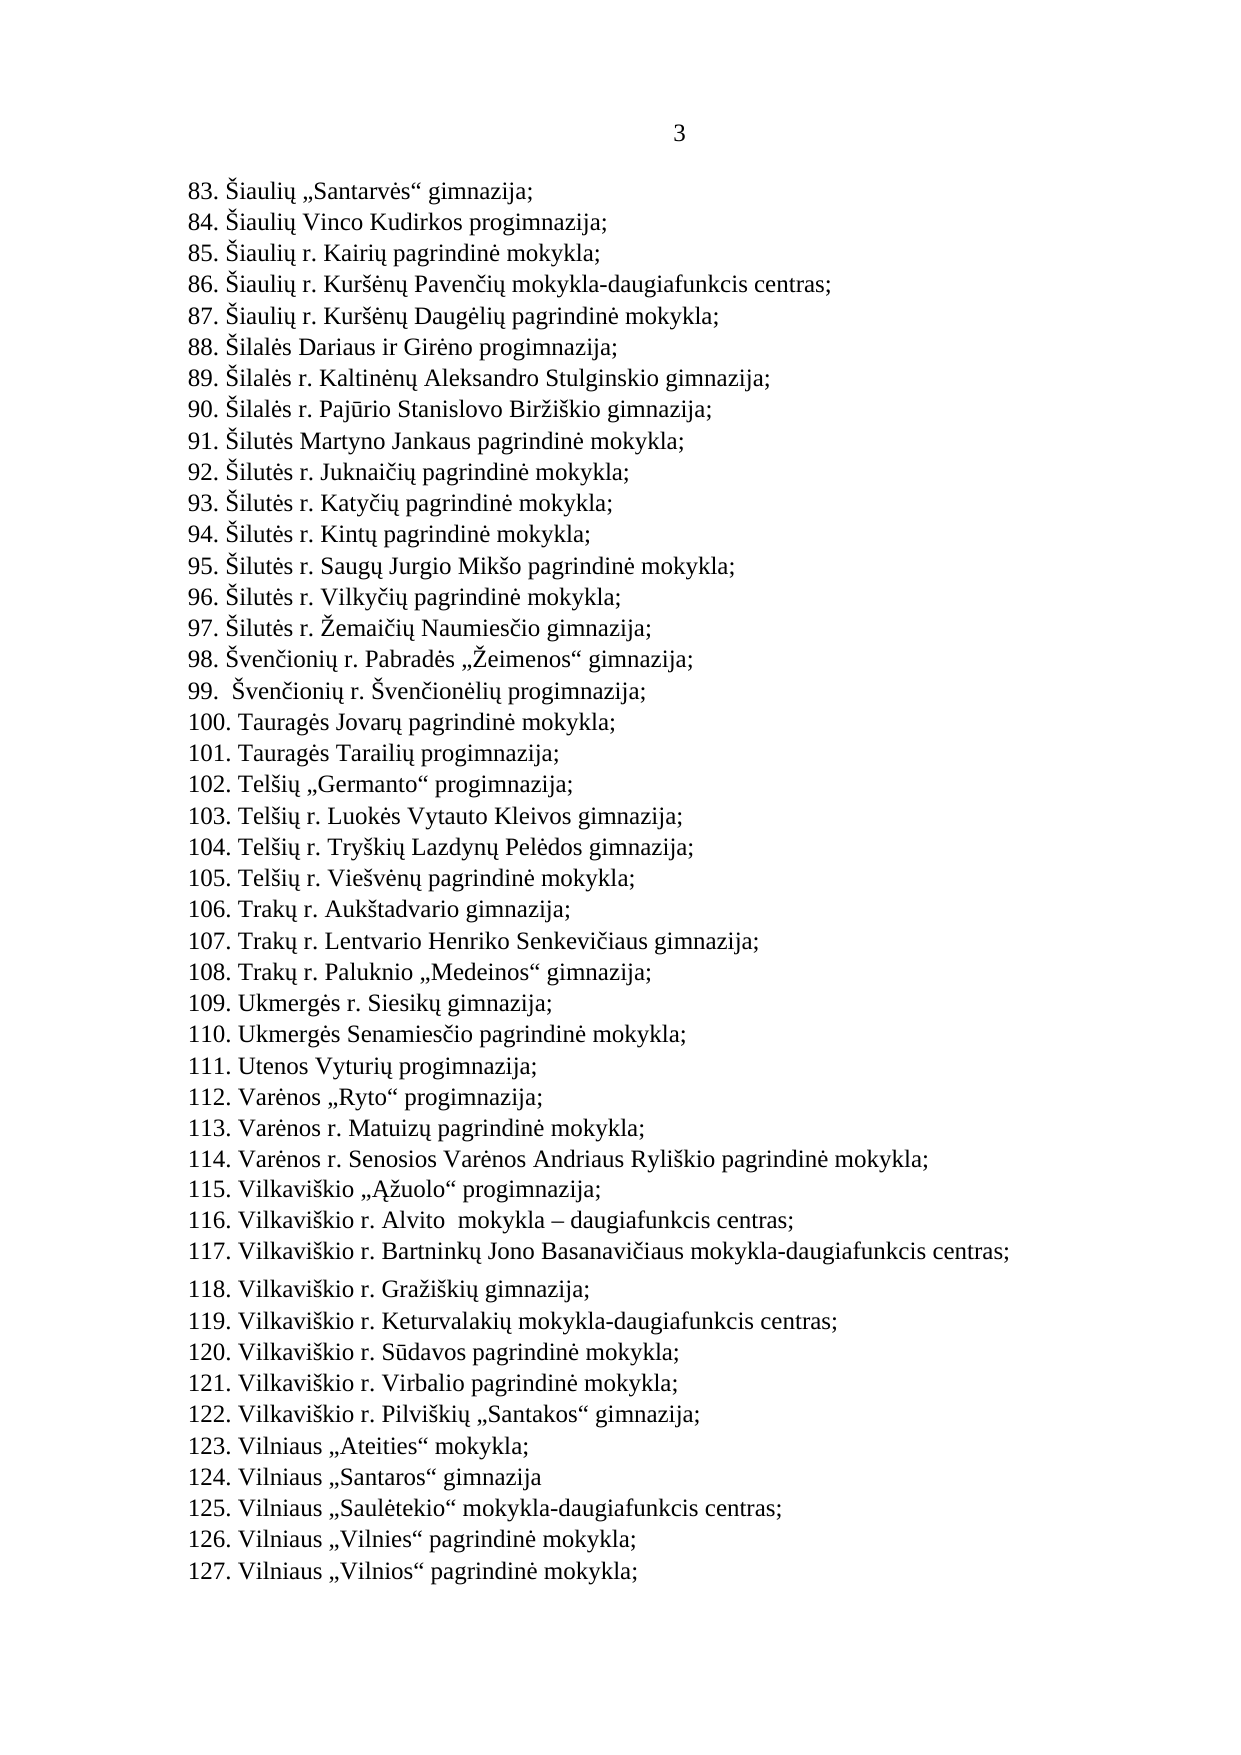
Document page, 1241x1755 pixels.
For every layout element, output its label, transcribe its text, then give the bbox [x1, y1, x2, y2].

table_cell 118. Vilkaviškio r. Gražiškių gimnazija; [176, 1275, 1192, 1306]
table_cell 101. Tauragės Tarailių progimnazija; [176, 738, 1192, 769]
table_cell 87. Šiaulių r. Kuršėnų Daugėlių pagrindinė mokykla; [176, 301, 1192, 332]
table_cell 91. Šilutės Martyno Jankaus pagrindinė mokykla; [176, 426, 1192, 457]
table_cell 122. Vilkaviškio r. Pilviškių „Santakos“ gimnazija; [176, 1400, 1192, 1431]
table_cell 102. Telšių „Germanto“ progimnazija; [176, 770, 1192, 801]
table_cell 88. Šilalės Dariaus ir Girėno progimnazija; [176, 332, 1192, 363]
table_cell 103. Telšių r. Luokės Vytauto Kleivos gimnazija; [176, 801, 1192, 832]
table_cell 111. Utenos Vyturių progimnazija; [176, 1051, 1192, 1082]
table_cell 127. Vilniaus „Vilnios“ pagrindinė mokykla; [176, 1556, 1192, 1587]
table_cell 96. Šilutės r. Vilkyčių pagrindinė mokykla; [176, 582, 1192, 613]
table_cell 95. Šilutės r. Saugų Jurgio Mikšo pagrindinė mokykla; [176, 551, 1192, 582]
table_cell 126. Vilniaus „Vilnies“ pagrindinė mokykla; [176, 1525, 1192, 1556]
table_cell 106. Trakų r. Aukštadvario gimnazija; [176, 895, 1192, 926]
table_cell 123. Vilniaus „Ateities“ mokykla; [176, 1431, 1192, 1462]
table_cell 90. Šilalės r. Pajūrio Stanislovo Biržiškio gimnazija; [176, 395, 1192, 426]
table_cell 125. Vilniaus „Saulėtekio“ mokykla-daugiafunkcis centras; [176, 1493, 1192, 1524]
table_cell 110. Ukmergės Senamiesčio pagrindinė mokykla; [176, 1020, 1192, 1051]
table_cell 99. Švenčionių r. Švenčionėlių progimnazija; [176, 676, 1192, 707]
table_cell 94. Šilutės r. Kintų pagrindinė mokykla; [176, 520, 1192, 551]
table_cell 97. Šilutės r. Žemaičių Naumiesčio gimnazija; [176, 613, 1192, 644]
table_cell 86. Šiaulių r. Kuršėnų Pavenčių mokykla-daugiafunkcis centras; [176, 270, 1192, 301]
table_cell 89. Šilalės r. Kaltinėnų Aleksandro Stulginskio gimnazija; [176, 363, 1192, 394]
table_cell 83. Šiaulių „Santarvės“ gimnazija; [176, 176, 1192, 207]
table_cell 84. Šiaulių Vinco Kudirkos progimnazija; [176, 207, 1192, 238]
table_cell 107. Trakų r. Lentvario Henriko Senkevičiaus gimnazija; [176, 926, 1192, 957]
table_cell 113. Varėnos r. Matuizų pagrindinė mokykla; [176, 1113, 1192, 1144]
table_cell 116. Vilkaviškio r. Alvito mokykla – daugiafunkcis centras; [176, 1205, 1192, 1236]
table_cell 98. Švenčionių r. Pabradės „Žeimenos“ gimnazija; [176, 645, 1192, 676]
table_cell 105. Telšių r. Viešvėnų pagrindinė mokykla; [176, 863, 1192, 894]
table_cell 104. Telšių r. Tryškių Lazdynų Pelėdos gimnazija; [176, 832, 1192, 863]
table_cell 100. Tauragės Jovarų pagrindinė mokykla; [176, 707, 1192, 738]
table_cell 121. Vilkaviškio r. Virbalio pagrindinė mokykla; [176, 1368, 1192, 1399]
table_cell 108. Trakų r. Paluknio „Medeinos“ gimnazija; [176, 957, 1192, 988]
table_cell 92. Šilutės r. Juknaičių pagrindinė mokykla; [176, 457, 1192, 488]
table_cell 114. Varėnos r. Senosios Varėnos Andriaus Ryliškio pagrindinė mokykla; [176, 1145, 1192, 1174]
table_cell 119. Vilkaviškio r. Keturvalakių mokykla-daugiafunkcis centras; [176, 1306, 1192, 1337]
table_cell 109. Ukmergės r. Siesikų gimnazija; [176, 988, 1192, 1019]
table_cell 120. Vilkaviškio r. Sūdavos pagrindinė mokykla; [176, 1337, 1192, 1368]
table_cell 124. Vilniaus „Santaros“ gimnazija [176, 1462, 1192, 1493]
table_cell 85. Šiaulių r. Kairių pagrindinė mokykla; [176, 238, 1192, 269]
table_cell 115. Vilkaviškio „Ąžuolo“ progimnazija; [176, 1174, 1192, 1205]
table_cell 112. Varėnos „Ryto“ progimnazija; [176, 1082, 1192, 1113]
table_cell 117. Vilkaviškio r. Bartninkų Jono Basanavičiaus mokykla-daugiafunkcis centras; [176, 1236, 1192, 1274]
table_cell 93. Šilutės r. Katyčių pagrindinė mokykla; [176, 488, 1192, 519]
